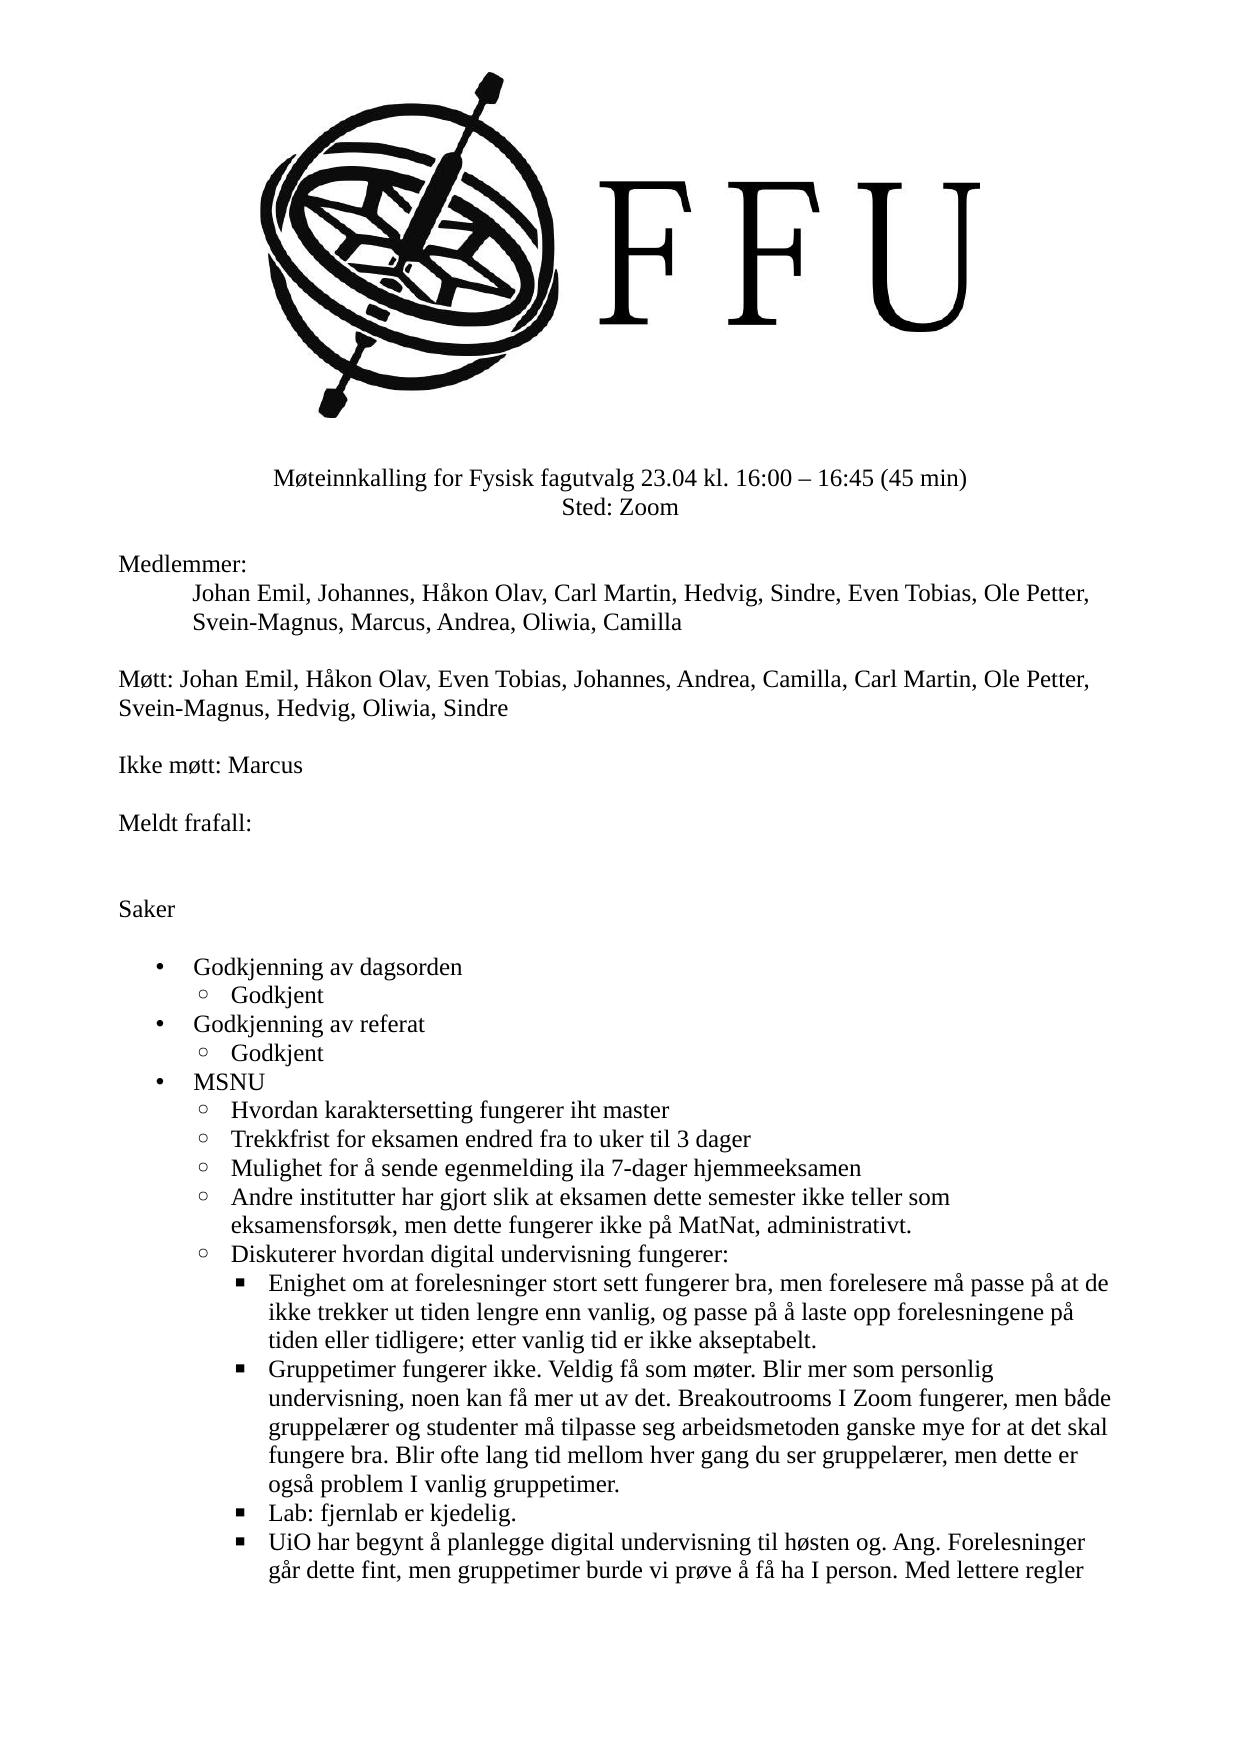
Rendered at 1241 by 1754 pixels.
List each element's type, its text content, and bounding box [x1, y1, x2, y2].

list Trekkfrist for eksamen endred fra to uker til 3 dager [193, 1124, 1122, 1153]
text Johan Emil, Johannes, Håkon Olav, Carl Martin, Hedvig, Sindre, Even Tobias, Ole Petter, Svein-Magnus, Marcus, Andrea, Oliwia, Camilla [118, 578, 1122, 636]
list UiO har begynt å planlegge digital undervisning til høsten og. Ang. Forelesninger går dette fint, men gruppetimer burde vi prøve å få ha I person. Med lettere regler [231, 1527, 1122, 1584]
text Meldt frafall: [118, 808, 1122, 837]
list Godkjenning av referat [156, 1009, 1122, 1038]
list Gruppetimer fungerer ikke. Veldig få som møter. Blir mer som personlig undervisning, noen kan få mer ut av det. Breakoutrooms I Zoom fungerer, men både gruppelærer og studenter må tilpasse seg arbeidsmetoden ganske mye for at det skal fungere bra. Blir ofte lang tid mellom hver gang du ser gruppelærer, men dette er også problem I vanlig gruppetimer. [231, 1354, 1122, 1498]
text Møtt: Johan Emil, Håkon Olav, Even Tobias, Johannes, Andrea, Camilla, Carl Martin, Ole Petter, Svein-Magnus, Hedvig, Oliwia, Sindre [118, 664, 1122, 722]
list Diskuterer hvordan digital undervisning fungerer: [193, 1239, 1122, 1268]
text Saker [118, 894, 1122, 923]
list MSNU [156, 1067, 1122, 1096]
list Godkjent [193, 981, 1122, 1009]
list Lab: fjernlab er kjedelig. [231, 1498, 1122, 1527]
text Ikke møtt: Marcus [118, 751, 1122, 779]
text Sted: Zoom [118, 492, 1122, 521]
list Andre institutter har gjort slik at eksamen dette semester ikke teller som eksamensforsøk, men dette fungerer ikke på MatNat, administrativt. [193, 1182, 1122, 1239]
list Enighet om at forelesninger stort sett fungerer bra, men forelesere må passe på at de ikke trekker ut tiden lengre enn vanlig, og passe på å laste opp forelesningene på tiden eller tidligere; etter vanlig tid er ikke akseptabelt. [231, 1268, 1122, 1354]
picture [260, 72, 980, 418]
text Medlemmer: [118, 549, 1122, 578]
list Hvordan karaktersetting fungerer iht master [193, 1096, 1122, 1124]
list Godkjent [193, 1038, 1122, 1067]
list Mulighet for å sende egenmelding ila 7-dager hjemmeeksamen [193, 1153, 1122, 1182]
list Godkjenning av dagsorden [156, 952, 1122, 981]
text Møteinnkalling for Fysisk fagutvalg 23.04 kl. 16:00 – 16:45 (45 min) [118, 463, 1122, 492]
